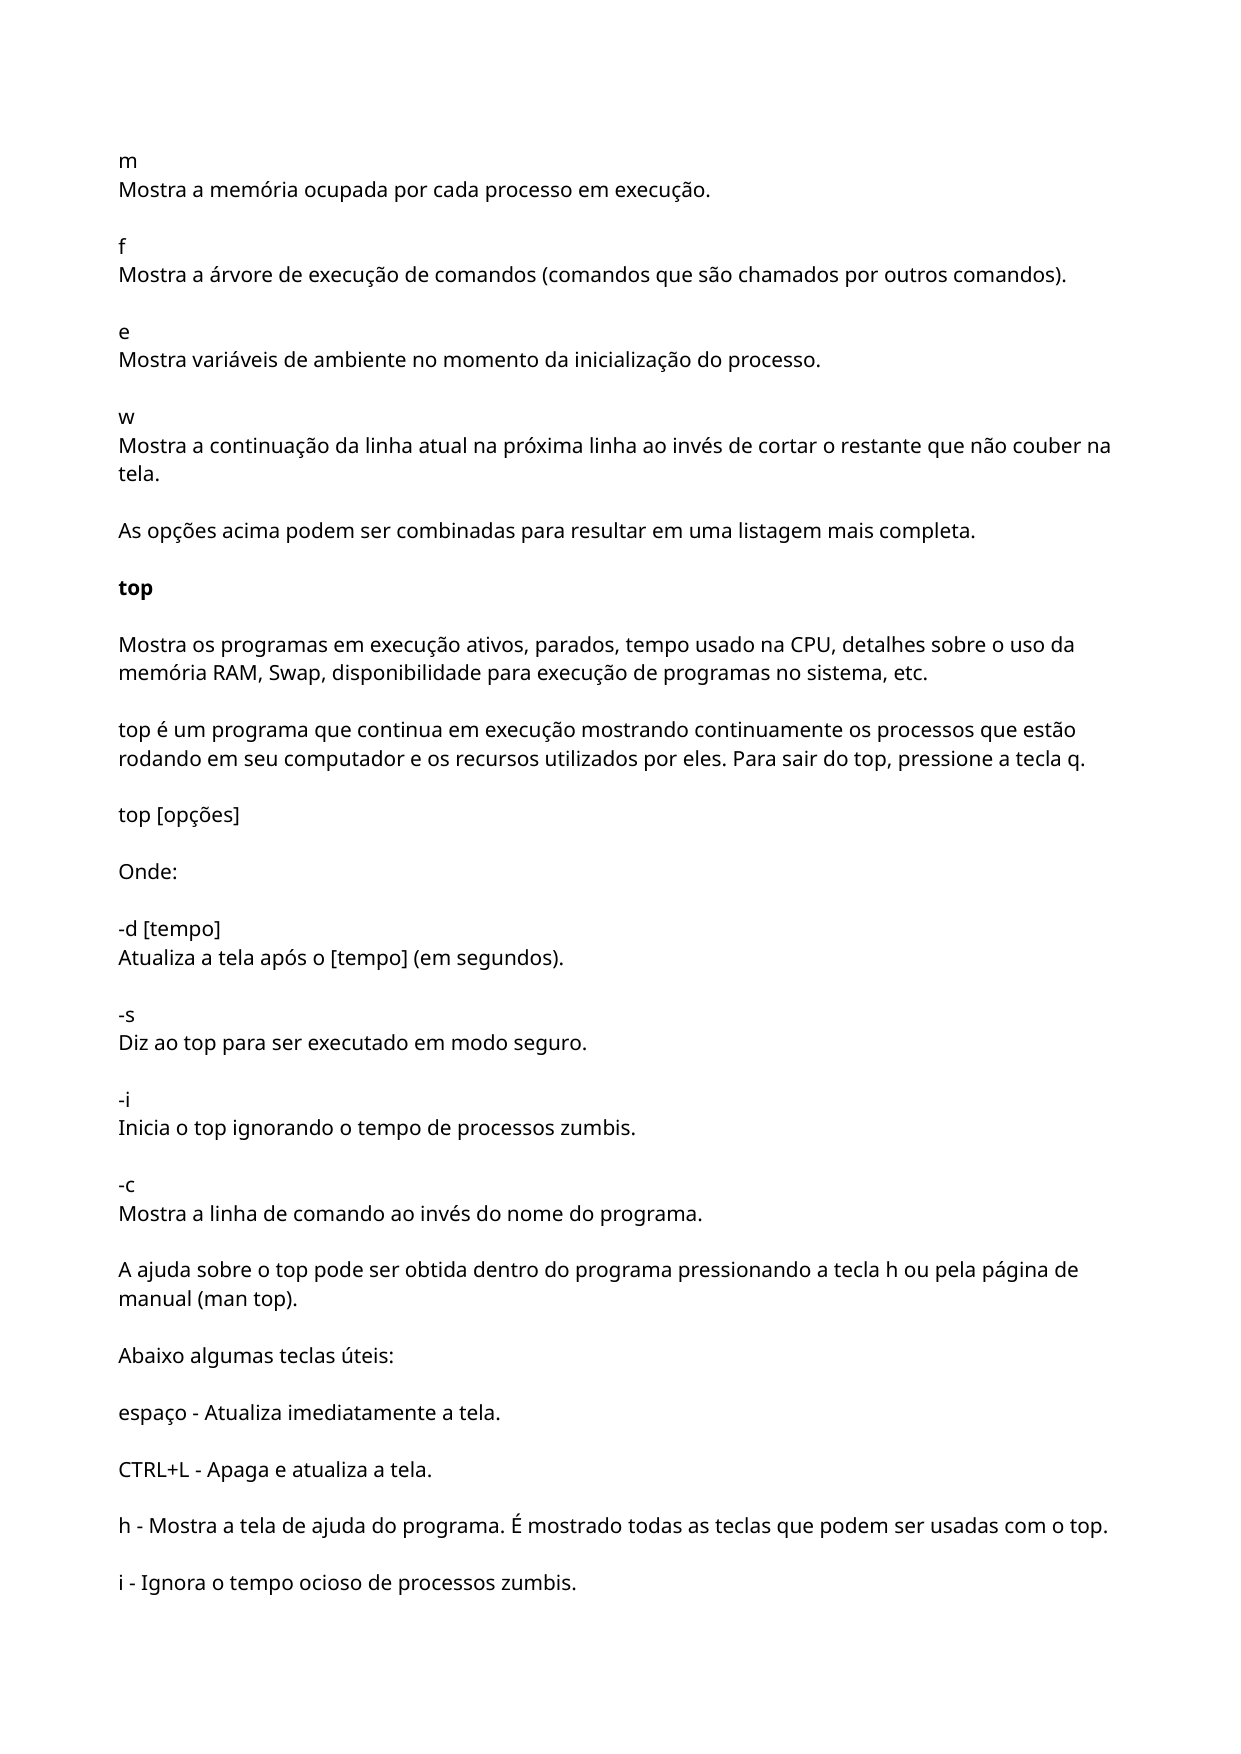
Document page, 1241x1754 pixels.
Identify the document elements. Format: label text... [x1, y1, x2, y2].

text Mostra a árvore de execução de comandos (comandos que são chamados por outros comandos). [118, 260, 1122, 289]
text Mostra os programas em execução ativos, parados, tempo usado na CPU, detalhes sobre o uso da memória RAM, Swap, disponibilidade para execução de programas no sistema, etc. [118, 630, 1122, 687]
text -d [tempo] [118, 914, 1122, 943]
text Mostra a memória ocupada por cada processo em execução. [118, 175, 1122, 203]
text e [118, 317, 1122, 346]
text Abaixo algumas teclas úteis: [118, 1341, 1122, 1369]
text top [118, 573, 1122, 602]
text top [opções] [118, 801, 1122, 829]
text -i [118, 1085, 1122, 1113]
text f [118, 232, 1122, 260]
text w [118, 402, 1122, 431]
text top é um programa que continua em execução mostrando continuamente os processos que estão rodando em seu computador e os recursos utilizados por eles. Para sair do top, pressione a tecla q. [118, 715, 1122, 772]
text A ajuda sobre o top pode ser obtida dentro do programa pressionando a tecla h ou pela página de manual (man top). [118, 1256, 1122, 1312]
text -s [118, 1000, 1122, 1028]
text Mostra a linha de comando ao invés do nome do programa. [118, 1199, 1122, 1227]
text Onde: [118, 857, 1122, 886]
text espaço - Atualiza imediatamente a tela. [118, 1398, 1122, 1426]
text Mostra a continuação da linha atual na próxima linha ao invés de cortar o restante que não couber na tela. [118, 431, 1122, 488]
text h - Mostra a tela de ajuda do programa. É mostrado todas as teclas que podem ser usadas com o top. [118, 1512, 1122, 1540]
text m [118, 147, 1122, 175]
text CTRL+L - Apaga e atualiza a tela. [118, 1455, 1122, 1483]
text Atualiza a tela após o [tempo] (em segundos). [118, 943, 1122, 971]
text -c [118, 1170, 1122, 1199]
text i - Ignora o tempo ocioso de processos zumbis. [118, 1568, 1122, 1597]
text Diz ao top para ser executado em modo seguro. [118, 1028, 1122, 1057]
text Inicia o top ignorando o tempo de processos zumbis. [118, 1113, 1122, 1142]
text As opções acima podem ser combinadas para resultar em uma listagem mais completa. [118, 516, 1122, 545]
text Mostra variáveis de ambiente no momento da inicialização do processo. [118, 346, 1122, 374]
